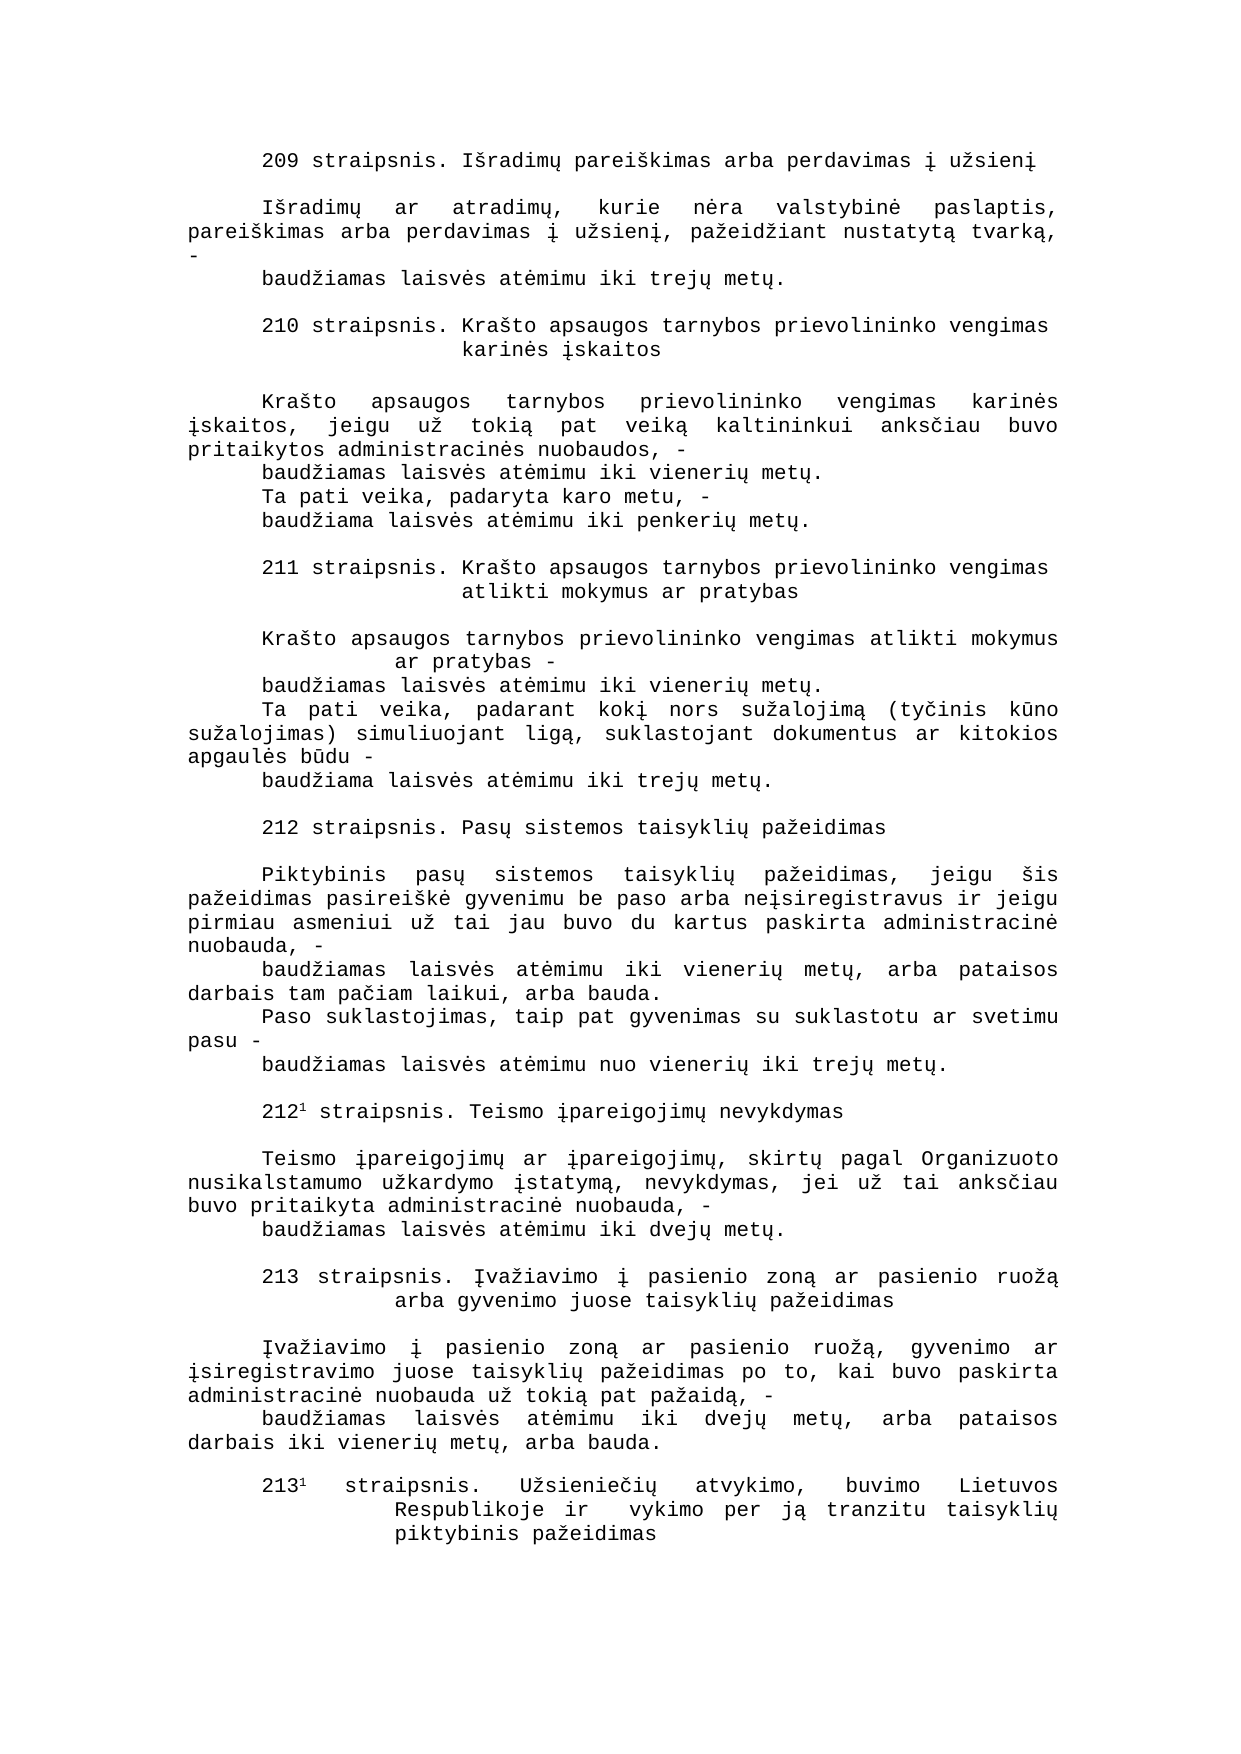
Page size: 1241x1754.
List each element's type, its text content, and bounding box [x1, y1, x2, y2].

text Įvažiavimo į pasienio zoną ar pasienio ruožą, gyvenimo ar įsiregistravimo juose taisyklių pažeidimas po to, kai buvo paskirta administracinė nuobauda už tokią pat pažaidą, - [187, 1337, 1059, 1408]
text 211 straipsnis. Krašto apsaugos tarnybos prievolininko vengimas [261, 557, 1059, 581]
text atlikti mokymus ar pratybas [261, 581, 1059, 604]
text baudžiamas laisvės atėmimu iki vienerių metų, arba pataisos darbais tam pačiam laikui, arba bauda. [187, 959, 1059, 1006]
text Teismo įpareigojimų ar įpareigojimų, skirtų pagal Organizuoto nusikalstamumo užkardymo įstatymą, nevykdymas, jei už tai anksčiau buvo pritaikyta administracinė nuobauda, - [187, 1148, 1059, 1219]
text baudžiama laisvės atėmimu iki trejų metų. [187, 770, 1059, 793]
text baudžiamas laisvės atėmimu iki vienerių metų. [261, 675, 1059, 699]
text 212 straipsnis. Pasų sistemos taisyklių pažeidimas [187, 817, 1059, 841]
text Ta pati veika, padaryta karo metu, - [220, 486, 1059, 510]
text Piktybinis pasų sistemos taisyklių pažeidimas, jeigu šis pažeidimas pasireiškė gyvenimu be paso arba neįsiregistravus ir jeigu pirmiau asmeniui už tai jau buvo du kartus paskirta administracinė nuobauda, - [187, 864, 1059, 959]
text baudžiamas laisvės atėmimu iki vienerių metų. [187, 462, 1059, 486]
text Krašto apsaugos tarnybos prievolininko vengimas karinės įskaitos, jeigu už tokią pat veiką kaltininkui anksčiau buvo pritaikytos administracinės nuobaudos, - [187, 391, 1059, 462]
text baudžiama laisvės atėmimu iki penkerių metų. [187, 510, 1059, 533]
text Ta pati veika, padarant kokį nors sužalojimą (tyčinis kūno sužalojimas) simuliuojant ligą, suklastojant dokumentus ar kitokios apgaulės būdu - [187, 699, 1059, 770]
text Krašto apsaugos tarnybos prievolininko vengimas atlikti mokymus ar pratybas - [261, 628, 1059, 675]
text 2121 straipsnis. Teismo įpareigojimų nevykdymas [187, 1101, 1059, 1124]
text baudžiamas laisvės atėmimu iki dvejų metų, arba pataisos darbais iki vienerių metų, arba bauda. [187, 1408, 1059, 1456]
text baudžiamas laisvės atėmimu nuo vienerių iki trejų metų. [187, 1053, 1059, 1077]
text baudžiamas laisvės atėmimu iki trejų metų. [219, 268, 1059, 292]
text 213 straipsnis. Įvažiavimo į pasienio zoną ar pasienio ruožą arba gyvenimo juose taisyklių pažeidimas [261, 1266, 1059, 1314]
text baudžiamas laisvės atėmimu iki dvejų metų. [187, 1219, 1059, 1243]
text 2131 straipsnis. Užsieniečių atvykimo, buvimo Lietuvos Respublikoje ir vykimo per ją tranzitu taisyklių piktybinis pažeidimas [261, 1476, 1059, 1546]
text karinės įskaitos [219, 339, 1059, 363]
text 209 straipsnis. Išradimų pareiškimas arba perdavimas į užsienį [187, 150, 1059, 174]
text Išradimų ar atradimų, kurie nėra valstybinė paslaptis, pareiškimas arba perdavimas į užsienį, pažeidžiant nustatytą tvarką, - [187, 197, 1059, 268]
text 210 straipsnis. Krašto apsaugos tarnybos prievolininko vengimas [219, 316, 1059, 339]
text Paso suklastojimas, taip pat gyvenimas su suklastotu ar svetimu pasu - [187, 1006, 1059, 1053]
